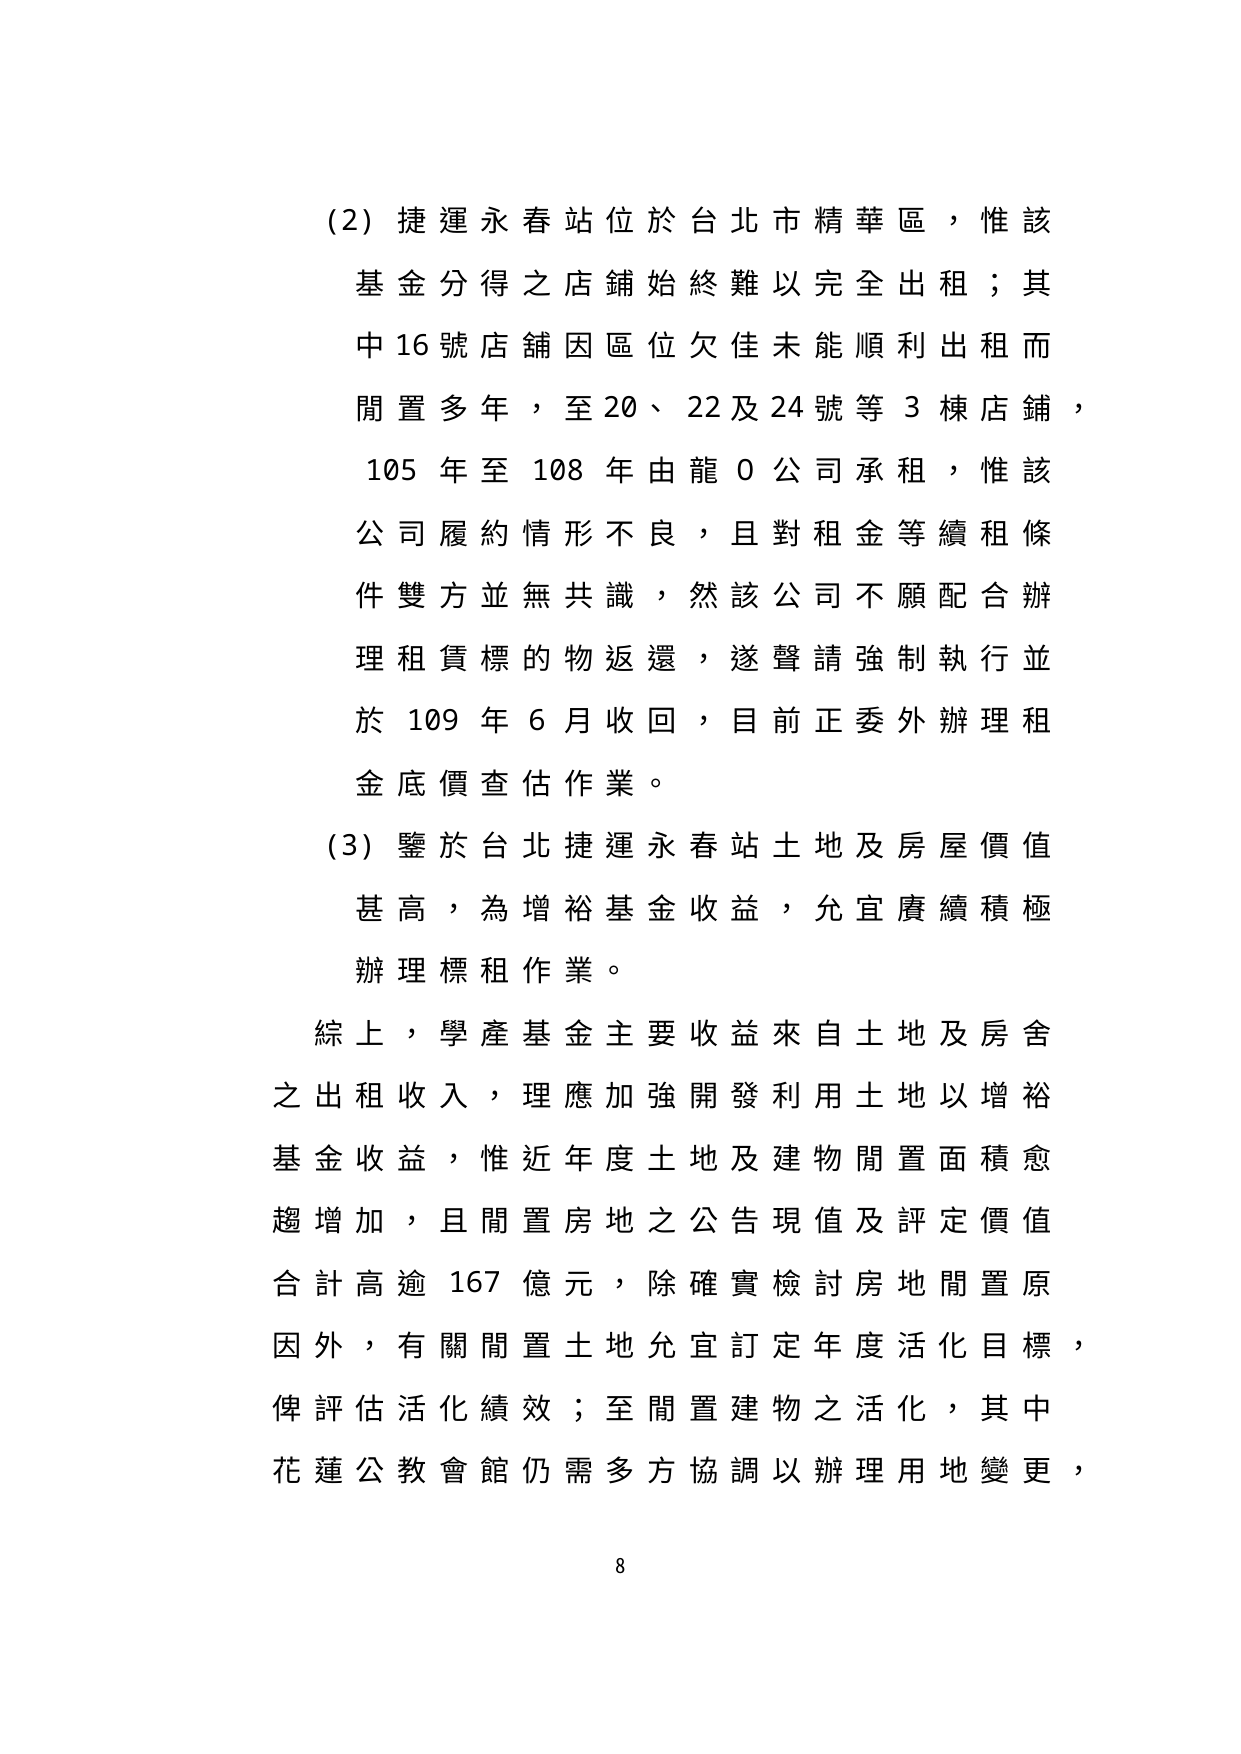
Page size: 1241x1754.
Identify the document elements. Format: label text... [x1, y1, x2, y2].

text 綜上，學產基金主要收益來自土地及房舍之出租收入，理應加強開發利用土地以增裕基金收益，惟近年度土地及建物閒置面積愈趨增加，且閒置房地之公告現值及評定價值合計高逾167億元，除確實檢討房地閒置原因外，有關閒置土地允宜訂定年度活化目標，俾評估活化績效；至閒置建物之活化，其中花蓮公教會館仍需多方協調以辦理用地變更，而捷運永春站聯合開發案未出租店舖，則宜賡續積極辦理。 [242, 990, 1058, 1490]
text (2)捷運永春站位於台北市精華區，惟該基金分得之店鋪始終難以完全出租；其中16號店舖因區位欠佳未能順利出租而閒置多年，至20、22及24號等3棟店鋪，105年至108年由龍O公司承租，惟該公司履約情形不良，且對租金等續租條件雙方並無共識，然該公司不願配合辦理租賃標的物返還，遂聲請強制執行並於109年6月收回，目前正委外辦理租金底價查估作業。 [301, 177, 1058, 802]
text (3)鑒於台北捷運永春站土地及房屋價值甚高，為增裕基金收益，允宜賡續積極辦理標租作業。 [301, 802, 1058, 990]
